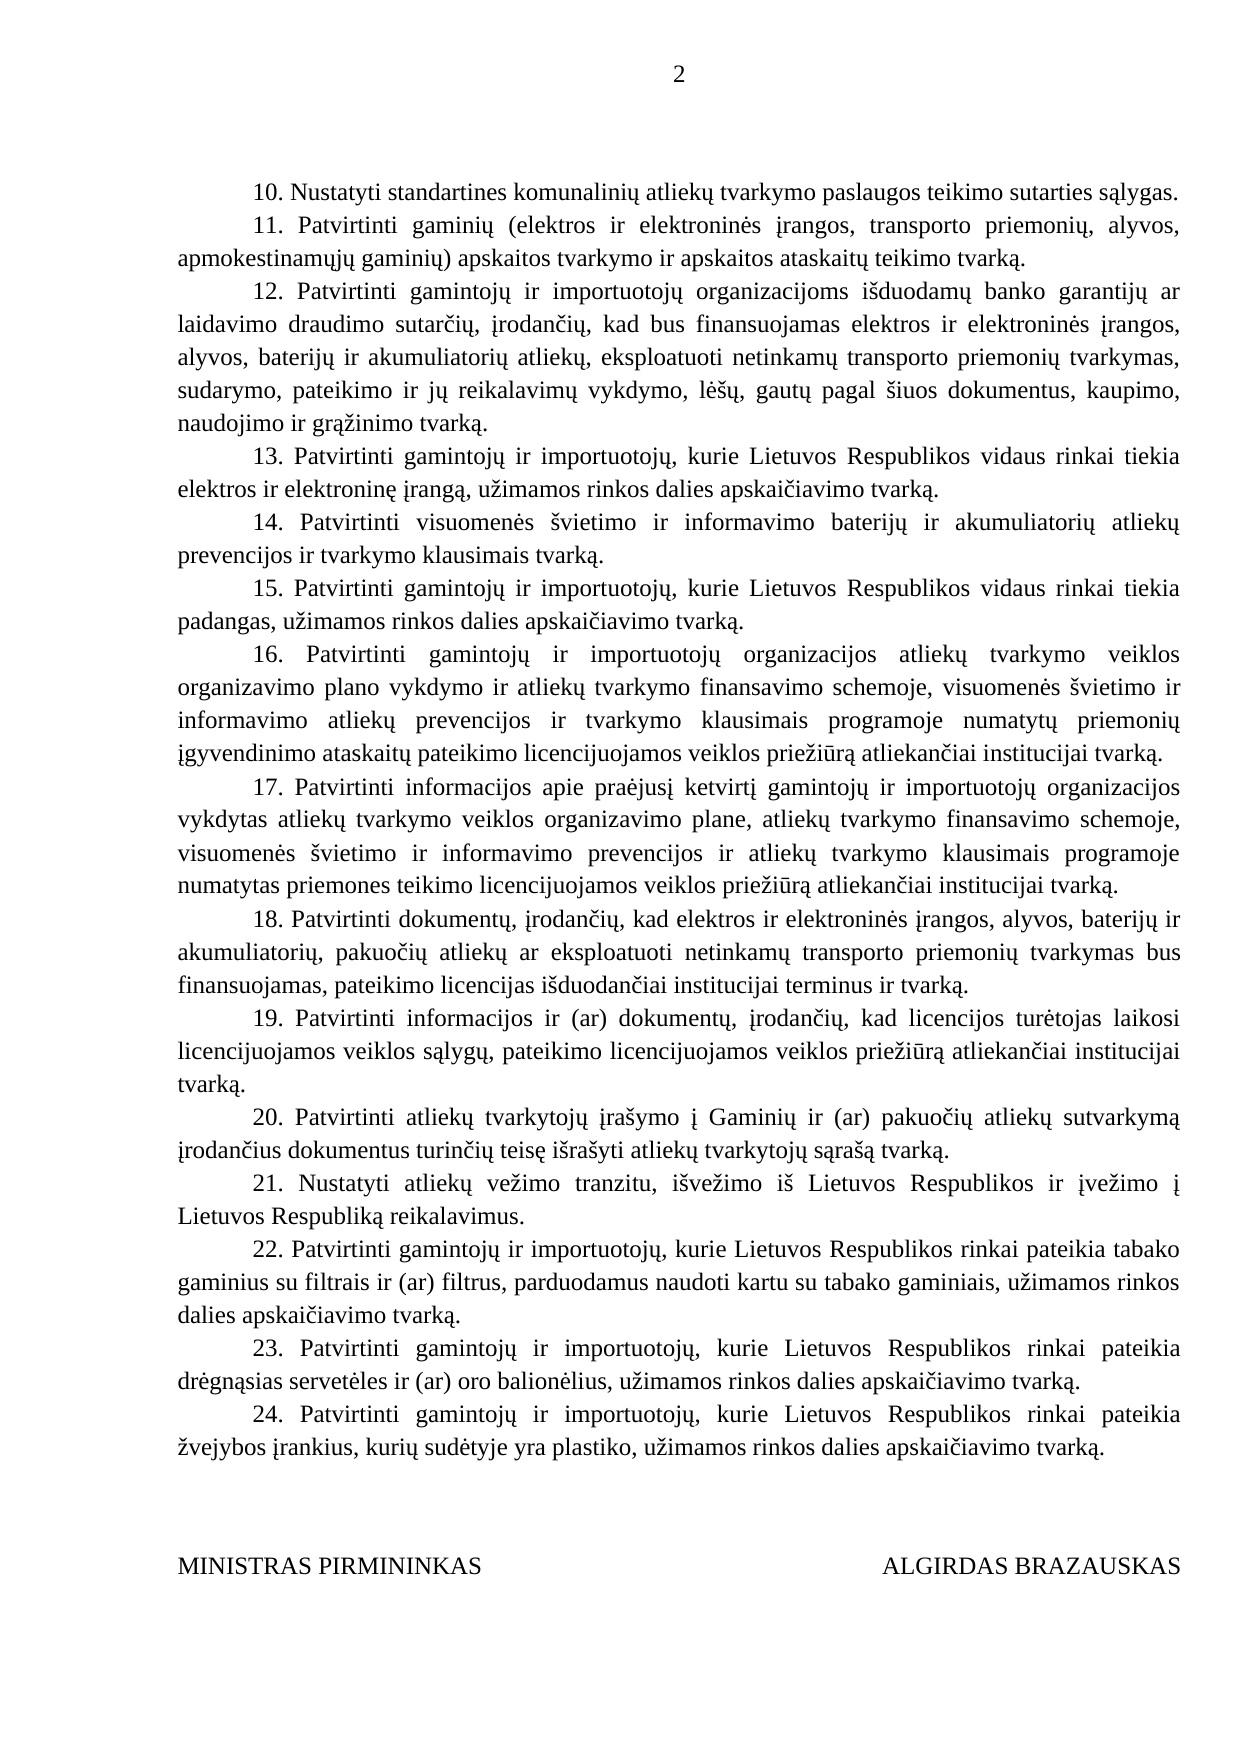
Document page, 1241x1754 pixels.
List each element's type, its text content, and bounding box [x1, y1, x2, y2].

text 16. Patvirtinti gamintojų ir importuotojų organizacijos atliekų tvarkymo veiklos organizavimo plano vykdymo ir atliekų tvarkymo finansavimo schemoje, visuomenės švietimo ir informavimo atliekų prevencijos ir tvarkymo klausimais programoje numatytų priemonių įgyvendinimo ataskaitų pateikimo licencijuojamos veiklos priežiūrą atliekančiai institucijai tvarką. [177, 639, 1181, 767]
text MINISTRAS PIRMININKAS ALGIRDAS BRAZAUSKAS [177, 1551, 1181, 1580]
text 15. Patvirtinti gamintojų ir importuotojų, kurie Lietuvos Respublikos vidaus rinkai tiekia padangas, užimamos rinkos dalies apskaičiavimo tvarką. [177, 573, 1181, 635]
text 21. Nustatyti atliekų vežimo tranzitu, išvežimo iš Lietuvos Respublikos ir įvežimo į Lietuvos Respubliką reikalavimus. [177, 1168, 1181, 1229]
text 24. Patvirtinti gamintojų ir importuotojų, kurie Lietuvos Respublikos rinkai pateikia žvejybos įrankius, kurių sudėtyje yra plastiko, užimamos rinkos dalies apskaičiavimo tvarką. [177, 1399, 1181, 1461]
text 10. Nustatyti standartines komunalinių atliekų tvarkymo paslaugos teikimo sutarties sąlygas. [177, 177, 1181, 206]
text 22. Patvirtinti gamintojų ir importuotojų, kurie Lietuvos Respublikos rinkai pateikia tabako gaminius su filtrais ir (ar) filtrus, parduodamus naudoti kartu su tabako gaminiais, užimamos rinkos dalies apskaičiavimo tvarką. [177, 1234, 1181, 1329]
text 12. Patvirtinti gamintojų ir importuotojų organizacijoms išduodamų banko garantijų ar laidavimo draudimo sutarčių, įrodančių, kad bus finansuojamas elektros ir elektroninės įrangos, alyvos, baterijų ir akumuliatorių atliekų, eksploatuoti netinkamų transporto priemonių tvarkymas, sudarymo, pateikimo ir jų reikalavimų vykdymo, lėšų, gautų pagal šiuos dokumentus, kaupimo, naudojimo ir grąžinimo tvarką. [177, 276, 1181, 437]
text 11. Patvirtinti gaminių (elektros ir elektroninės įrangos, transporto priemonių, alyvos, apmokestinamųjų gaminių) apskaitos tvarkymo ir apskaitos ataskaitų teikimo tvarką. [177, 210, 1181, 272]
text 14. Patvirtinti visuomenės švietimo ir informavimo baterijų ir akumuliatorių atliekų prevencijos ir tvarkymo klausimais tvarką. [177, 507, 1181, 569]
text 19. Patvirtinti informacijos ir (ar) dokumentų, įrodančių, kad licencijos turėtojas laikosi licencijuojamos veiklos sąlygų, pateikimo licencijuojamos veiklos priežiūrą atliekančiai institucijai tvarką. [177, 1003, 1181, 1097]
text 17. Patvirtinti informacijos apie praėjusį ketvirtį gamintojų ir importuotojų organizacijos vykdytas atliekų tvarkymo veiklos organizavimo plane, atliekų tvarkymo finansavimo schemoje, visuomenės švietimo ir informavimo prevencijos ir atliekų tvarkymo klausimais programoje numatytas priemones teikimo licencijuojamos veiklos priežiūrą atliekančiai institucijai tvarką. [177, 772, 1181, 899]
text 18. Patvirtinti dokumentų, įrodančių, kad elektros ir elektroninės įrangos, alyvos, baterijų ir akumuliatorių, pakuočių atliekų ar eksploatuoti netinkamų transporto priemonių tvarkymas bus finansuojamas, pateikimo licencijas išduodančiai institucijai terminus ir tvarką. [177, 904, 1181, 998]
text 23. Patvirtinti gamintojų ir importuotojų, kurie Lietuvos Respublikos rinkai pateikia drėgnąsias servetėles ir (ar) oro balionėlius, užimamos rinkos dalies apskaičiavimo tvarką. [177, 1333, 1181, 1395]
text 13. Patvirtinti gamintojų ir importuotojų, kurie Lietuvos Respublikos vidaus rinkai tiekia elektros ir elektroninę įrangą, užimamos rinkos dalies apskaičiavimo tvarką. [177, 441, 1181, 503]
text 20. Patvirtinti atliekų tvarkytojų įrašymo į Gaminių ir (ar) pakuočių atliekų sutvarkymą įrodančius dokumentus turinčių teisę išrašyti atliekų tvarkytojų sąrašą tvarką. [177, 1102, 1181, 1163]
